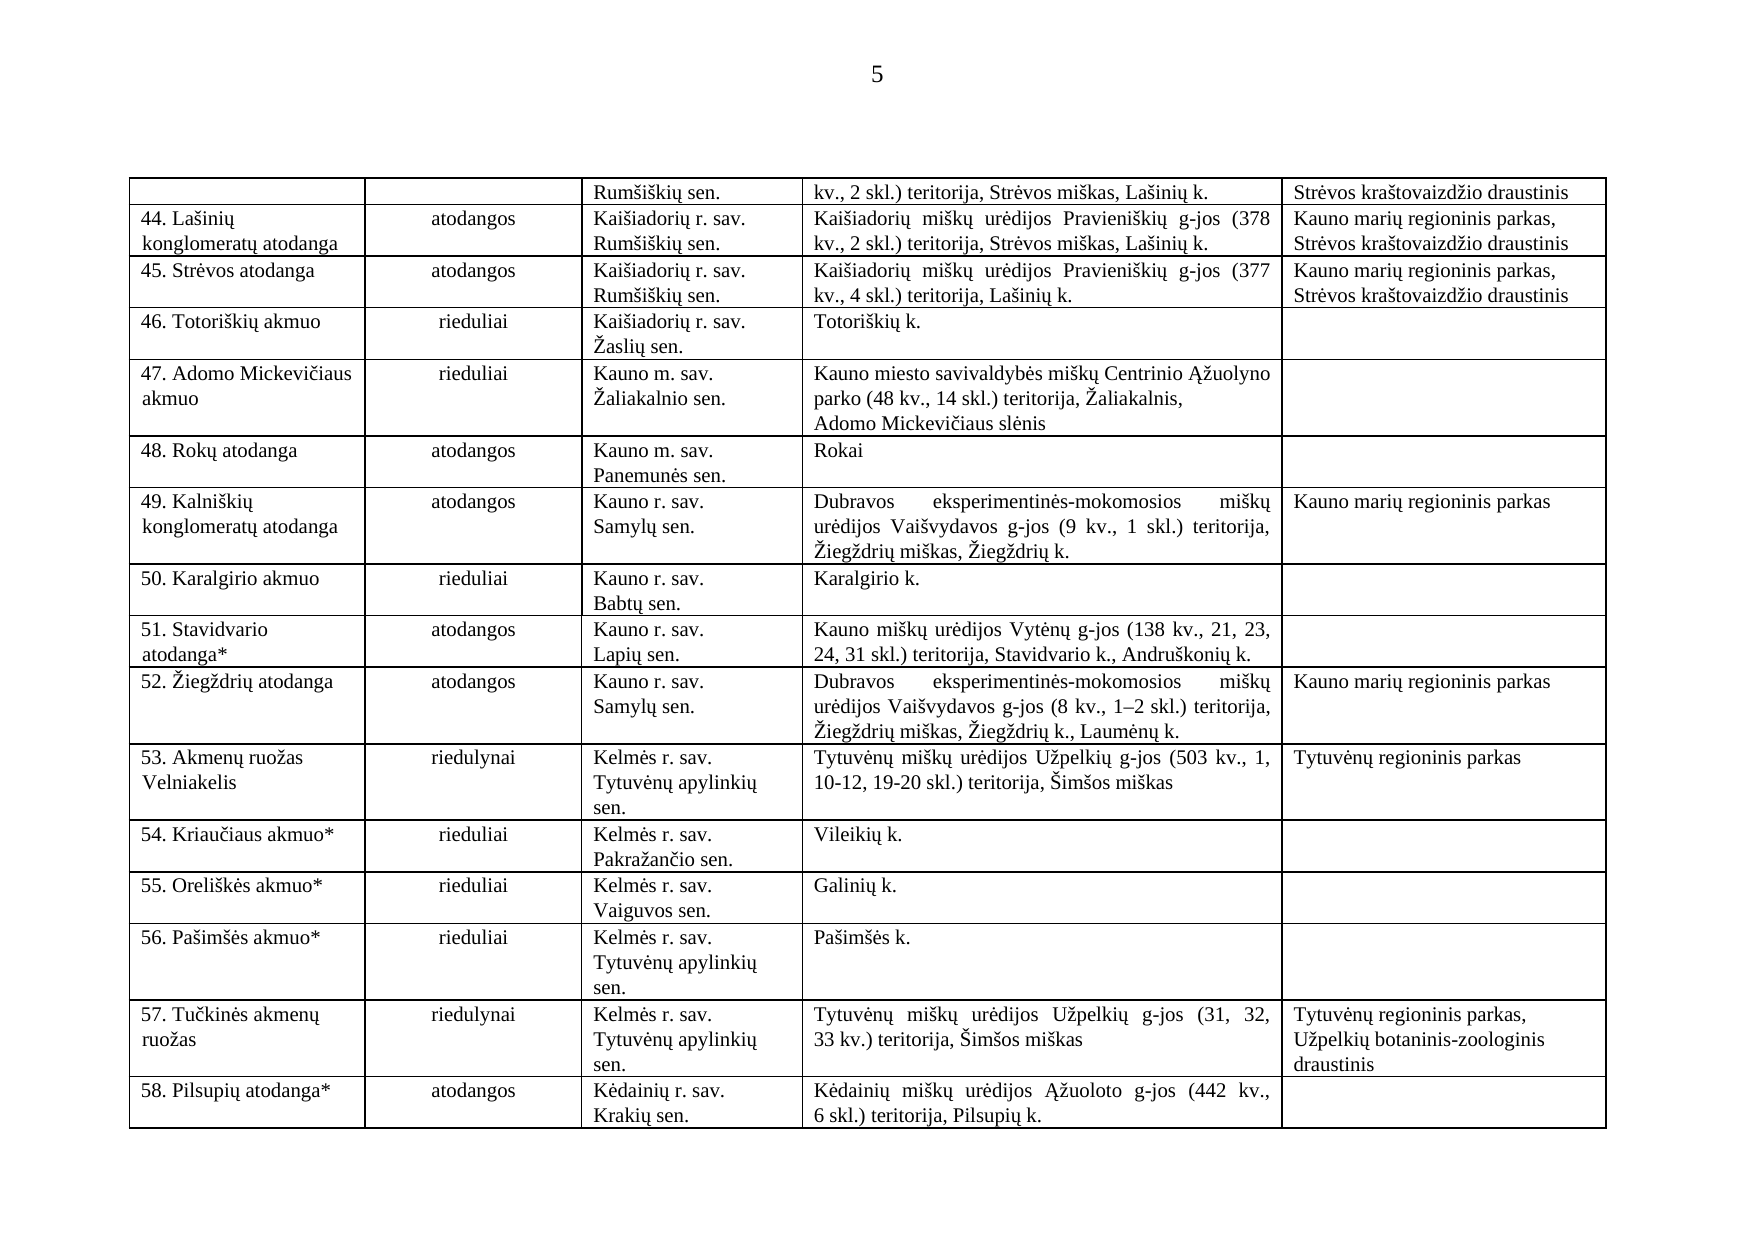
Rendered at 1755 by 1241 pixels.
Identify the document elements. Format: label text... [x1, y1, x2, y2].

table_cell Kauno marių regioninis parkas, Strėvos kraštovaizdžio draustinis [1283, 257, 1605, 307]
table_cell Dubravos eksperimentinės-mokomosios miškų urėdijos Vaišvydavos g-jos (9 kv., 1 skl.) teritorija, Žiegždrių miškas, Žiegždrių k. [803, 488, 1281, 563]
table_cell Kelmės r. sav. Pakražančio sen. [582, 821, 802, 871]
table_cell Totoriškių k. [803, 308, 1281, 358]
table_cell 52. Žiegždrių atodanga [130, 668, 364, 743]
table_cell [130, 179, 364, 204]
table_cell Kauno marių regioninis parkas [1283, 668, 1605, 743]
table_cell Kauno r. sav. Babtų sen. [583, 565, 802, 615]
table_cell [1283, 616, 1605, 666]
table_cell Tytuvėnų regioninis parkas, Užpelkių botaninis-zoologinis draustinis [1283, 1001, 1605, 1076]
table_cell Galinių k. [803, 873, 1281, 922]
table_cell riedulynai [366, 1001, 581, 1076]
table_cell 50. Karalgirio akmuo [130, 565, 364, 615]
table_cell 46. Totoriškių akmuo [130, 308, 364, 358]
table_cell rieduliai [366, 360, 581, 435]
table_cell riedulynai [366, 745, 581, 819]
table_cell Kauno marių regioninis parkas [1283, 488, 1605, 563]
table_cell [1283, 308, 1605, 358]
table_cell [1283, 1077, 1605, 1127]
table_cell Kelmės r. sav. Tytuvėnų apylinkių sen. [582, 745, 802, 819]
table_cell Kelmės r. sav. Vaiguvos sen. [582, 873, 802, 922]
table_cell Kauno m. sav. Panemunės sen. [583, 437, 802, 487]
table_cell [1283, 565, 1605, 615]
table_cell 49. Kalniškių konglomeratų atodanga [130, 488, 364, 563]
table_cell rieduliai [366, 924, 581, 999]
table_cell rieduliai [366, 308, 581, 358]
table_cell [1283, 437, 1605, 487]
table_cell rieduliai [366, 565, 581, 615]
table_cell 51. Stavidvario atodanga* [130, 616, 364, 666]
table_cell atodangos [366, 257, 581, 307]
table_cell 57. Tučkinės akmenų ruožas [130, 1001, 364, 1076]
table_cell Kaišiadorių miškų urėdijos Pravieniškių g-jos (378 kv., 2 skl.) teritorija, Strėvos miškas, Lašinių k. [803, 205, 1281, 255]
table_cell rieduliai [366, 821, 581, 871]
table_cell Kauno miškų urėdijos Vytėnų g-jos (138 kv., 21, 23, 24, 31 skl.) teritorija, Stavidvario k., Andruškonių k. [803, 616, 1281, 666]
table_cell [1283, 821, 1605, 871]
table_cell Kaišiadorių r. sav. Rumšiškių sen. [583, 205, 802, 255]
table_cell Kauno marių regioninis parkas, Strėvos kraštovaizdžio draustinis [1283, 205, 1605, 255]
table_cell 55. Oreliškės akmuo* [130, 873, 364, 922]
table_cell 56. Pašimšės akmuo* [130, 924, 364, 999]
table_cell Pašimšės k. [803, 924, 1281, 999]
table_cell Dubravos eksperimentinės-mokomosios miškų urėdijos Vaišvydavos g-jos (8 kv., 1–2 skl.) teritorija, Žiegždrių miškas, Žiegždrių k., Laumėnų k. [803, 668, 1281, 743]
table_cell Karalgirio k. [803, 565, 1281, 615]
table_cell atodangos [366, 616, 581, 666]
table_cell atodangos [366, 437, 581, 487]
table_cell Kauno m. sav. Žaliakalnio sen. [583, 360, 802, 435]
table_cell Vileikių k. [803, 821, 1281, 871]
table_cell Tytuvėnų regioninis parkas [1283, 745, 1605, 819]
table_cell 53. Akmenų ruožas Velniakelis [130, 745, 364, 819]
table_cell 44. Lašinių konglomeratų atodanga [130, 205, 364, 255]
table_cell Rokai [803, 437, 1281, 487]
table_cell Kauno r. sav. Lapių sen. [582, 616, 802, 666]
table_cell Strėvos kraštovaizdžio draustinis [1283, 179, 1605, 204]
table_cell 58. Pilsupių atodanga* [130, 1077, 364, 1127]
table_cell rieduliai [366, 873, 581, 922]
table_cell [1283, 360, 1605, 435]
table_cell Kaišiadorių r. sav. Rumšiškių sen. [583, 257, 802, 307]
table_cell Tytuvėnų miškų urėdijos Užpelkių g-jos (31, 32, 33 kv.) teritorija, Šimšos miškas [803, 1001, 1281, 1076]
table_cell [1283, 873, 1605, 922]
table_cell Kaišiadorių miškų urėdijos Pravieniškių g-jos (377 kv., 4 skl.) teritorija, Lašinių k. [803, 257, 1281, 307]
table_cell kv., 2 skl.) teritorija, Strėvos miškas, Lašinių k. [803, 179, 1281, 204]
table_cell Kaišiadorių r. sav. Žaslių sen. [583, 308, 802, 358]
table_cell Tytuvėnų miškų urėdijos Užpelkių g-jos (503 kv., 1, 10-12, 19-20 skl.) teritorija, Šimšos miškas [803, 745, 1281, 819]
table_cell Kelmės r. sav. Tytuvėnų apylinkių sen. [582, 924, 802, 999]
table_cell Kėdainių r. sav. Krakių sen. [582, 1077, 802, 1127]
table_cell [1283, 924, 1605, 999]
table_cell Kauno r. sav. Samylų sen. [583, 488, 802, 563]
table_cell 48. Rokų atodanga [130, 437, 364, 487]
table_cell atodangos [366, 488, 581, 563]
table_cell 47. Adomo Mickevičiaus akmuo [130, 360, 364, 435]
table_cell atodangos [366, 1077, 581, 1127]
table_cell Kėdainių miškų urėdijos Ąžuoloto g-jos (442 kv., 6 skl.) teritorija, Pilsupių k. [803, 1077, 1281, 1127]
table_cell 54. Kriaučiaus akmuo* [130, 821, 364, 871]
table_cell Kelmės r. sav. Tytuvėnų apylinkių sen. [582, 1001, 802, 1076]
table_cell atodangos [366, 205, 581, 255]
table_cell [366, 179, 581, 204]
table_cell 45. Strėvos atodanga [130, 257, 364, 307]
table_cell Kauno miesto savivaldybės miškų Centrinio Ąžuolyno parko (48 kv., 14 skl.) teritorija, Žaliakalnis, Adomo Mickevičiaus slėnis [803, 360, 1281, 435]
table_cell Kauno r. sav. Samylų sen. [582, 668, 802, 743]
table_cell Rumšiškių sen. [583, 179, 802, 204]
table_cell atodangos [366, 668, 581, 743]
